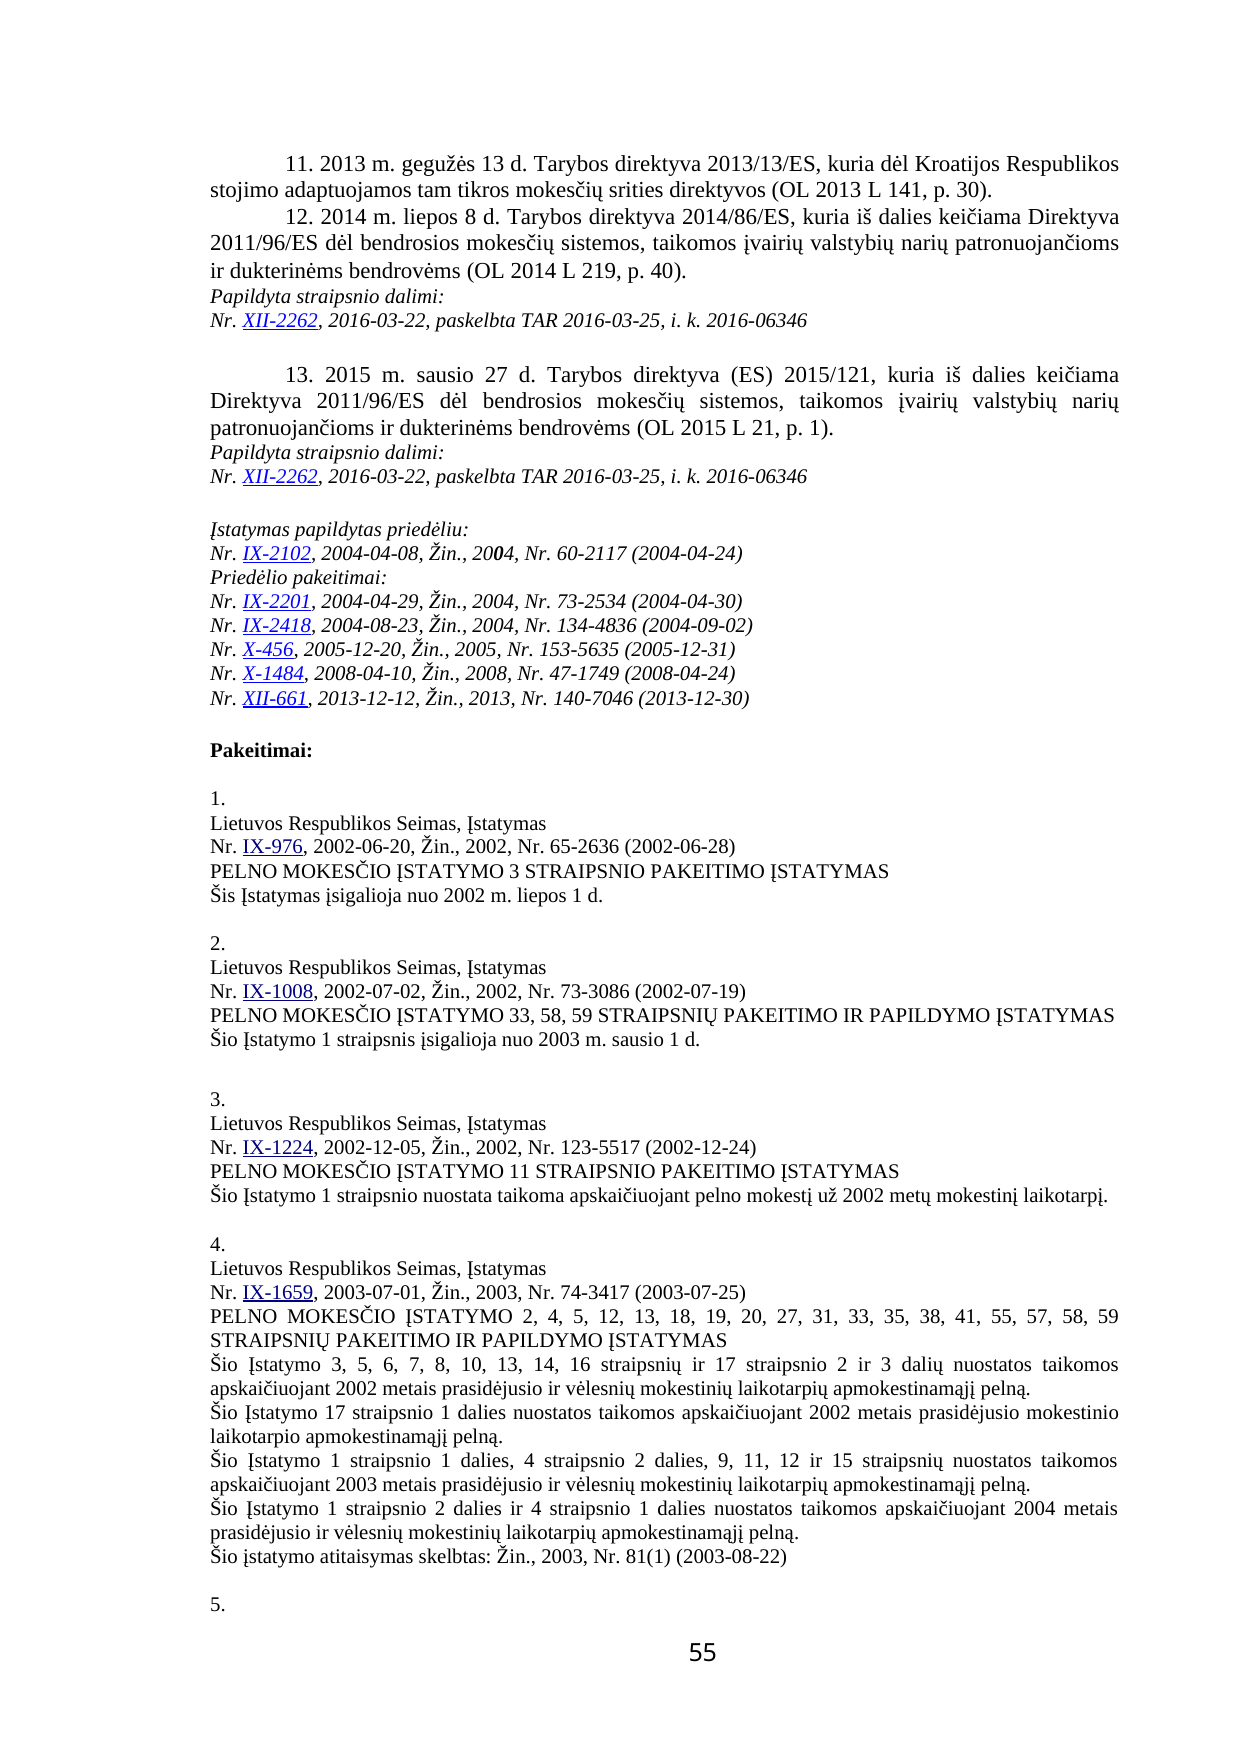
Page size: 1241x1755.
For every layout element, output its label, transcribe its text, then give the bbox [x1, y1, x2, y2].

text 13. 2015 m. sausio 27 d. Tarybos direktyva (ES) 2015/121, kuria iš dalies keičiama Direktyva 2011/96/ES dėl bendrosios mokesčių sistemos, taikomos įvairių valstybių narių patronuojančioms ir dukterinėms bendrovėms (OL 2015 L 21, p. 1). [210, 361, 1120, 440]
text Nr. XII-2262, 2016-03-22, paskelbta TAR 2016-03-25, i. k. 2016-06346 [210, 308, 1120, 332]
text Lietuvos Respublikos Seimas, Įstatymas [210, 1256, 1120, 1279]
text Nr. IX-2418, 2004-08-23, Žin., 2004, Nr. 134-4836 (2004-09-02) [210, 613, 1120, 637]
text Nr. IX-2201, 2004-04-29, Žin., 2004, Nr. 73-2534 (2004-04-30) [210, 589, 1120, 613]
text Šio Įstatymo 1 straipsnio 1 dalies, 4 straipsnio 2 dalies, 9, 11, 12 ir 15 straipsnių nuostatos taikomos apskaičiuojant 2003 metais prasidėjusio ir vėlesnių mokestinių laikotarpių apmokestinamąjį pelną. [210, 1448, 1120, 1496]
text PELNO MOKESČIO ĮSTATYMO 11 STRAIPSNIO PAKEITIMO ĮSTATYMAS [210, 1159, 1120, 1183]
text Šio Įstatymo 1 straipsnio nuostata taikoma apskaičiuojant pelno mokestį už 2002 metų mokestinį laikotarpį. [210, 1183, 1120, 1207]
text Nr. X-1484, 2008-04-10, Žin., 2008, Nr. 47-1749 (2008-04-24) [210, 661, 1120, 685]
text 11. 2013 m. gegužės 13 d. Tarybos direktyva 2013/13/ES, kuria dėl Kroatijos Respublikos stojimo adaptuojamos tam tikros mokesčių srities direktyvos (OL 2013 L 141, p. 30). [210, 150, 1120, 203]
text 5. [210, 1592, 1120, 1616]
text 2. [210, 931, 1120, 955]
text Šio Įstatymo 3, 5, 6, 7, 8, 10, 13, 14, 16 straipsnių ir 17 straipsnio 2 ir 3 dalių nuostatos taikomos apskaičiuojant 2002 metais prasidėjusio ir vėlesnių mokestinių laikotarpių apmokestinamąjį pelną. [210, 1352, 1120, 1400]
text Lietuvos Respublikos Seimas, Įstatymas [210, 1111, 1120, 1135]
text Nr. IX-1224, 2002-12-05, Žin., 2002, Nr. 123-5517 (2002-12-24) [210, 1135, 1120, 1159]
text Papildyta straipsnio dalimi: [210, 284, 1120, 308]
text Nr. X-456, 2005-12-20, Žin., 2005, Nr. 153-5635 (2005-12-31) [210, 637, 1120, 661]
text Šio įstatymo atitaisymas skelbtas: Žin., 2003, Nr. 81(1) (2003-08-22) [210, 1544, 1120, 1568]
text Priedėlio pakeitimai: [210, 565, 1120, 589]
text Nr. IX-1008, 2002-07-02, Žin., 2002, Nr. 73-3086 (2002-07-19) [210, 979, 1120, 1003]
text 4. [210, 1231, 1120, 1256]
text PELNO MOKESČIO ĮSTATYMO 3 STRAIPSNIO PAKEITIMO ĮSTATYMAS [210, 858, 1120, 883]
text Įstatymas papildytas priedėliu: [210, 517, 1120, 541]
text Nr. XII-2262, 2016-03-22, paskelbta TAR 2016-03-25, i. k. 2016-06346 [210, 464, 1120, 488]
text Papildyta straipsnio dalimi: [210, 440, 1120, 464]
text Šio Įstatymo 17 straipsnio 1 dalies nuostatos taikomos apskaičiuojant 2002 metais prasidėjusio mokestinio laikotarpio apmokestinamąjį pelną. [210, 1400, 1120, 1448]
text Šio Įstatymo 1 straipsnis įsigalioja nuo 2003 m. sausio 1 d. [210, 1027, 1120, 1051]
text PELNO MOKESČIO ĮSTATYMO 33, 58, 59 STRAIPSNIŲ PAKEITIMO IR PAPILDYMO ĮSTATYMAS [210, 1003, 1120, 1027]
text Nr. IX-2102, 2004-04-08, Žin., 2004, Nr. 60-2117 (2004-04-24) [210, 541, 1120, 565]
text 12. 2014 m. liepos 8 d. Tarybos direktyva 2014/86/ES, kuria iš dalies keičiama Direktyva 2011/96/ES dėl bendrosios mokesčių sistemos, taikomos įvairių valstybių narių patronuojančioms ir dukterinėms bendrovėms (OL 2014 L 219, p. 40). [210, 203, 1120, 284]
text 1. [210, 786, 1120, 810]
text PELNO MOKESČIO ĮSTATYMO 2, 4, 5, 12, 13, 18, 19, 20, 27, 31, 33, 35, 38, 41, 55, 57, 58, 59 STRAIPSNIŲ PAKEITIMO IR PAPILDYMO ĮSTATYMAS [210, 1304, 1120, 1352]
text Šis Įstatymas įsigalioja nuo 2002 m. liepos 1 d. [210, 883, 1120, 907]
text Pakeitimai: [210, 738, 1120, 762]
text Lietuvos Respublikos Seimas, Įstatymas [210, 955, 1120, 979]
text Nr. IX-976, 2002-06-20, Žin., 2002, Nr. 65-2636 (2002-06-28) [210, 834, 1120, 858]
text Šio Įstatymo 1 straipsnio 2 dalies ir 4 straipsnio 1 dalies nuostatos taikomos apskaičiuojant 2004 metais prasidėjusio ir vėlesnių mokestinių laikotarpių apmokestinamąjį pelną. [210, 1496, 1120, 1544]
text Nr. IX-1659, 2003-07-01, Žin., 2003, Nr. 74-3417 (2003-07-25) [210, 1279, 1120, 1304]
text 3. [210, 1087, 1120, 1111]
text Lietuvos Respublikos Seimas, Įstatymas [210, 810, 1120, 834]
text Nr. XII-661, 2013-12-12, Žin., 2013, Nr. 140-7046 (2013-12-30) [210, 685, 1120, 709]
